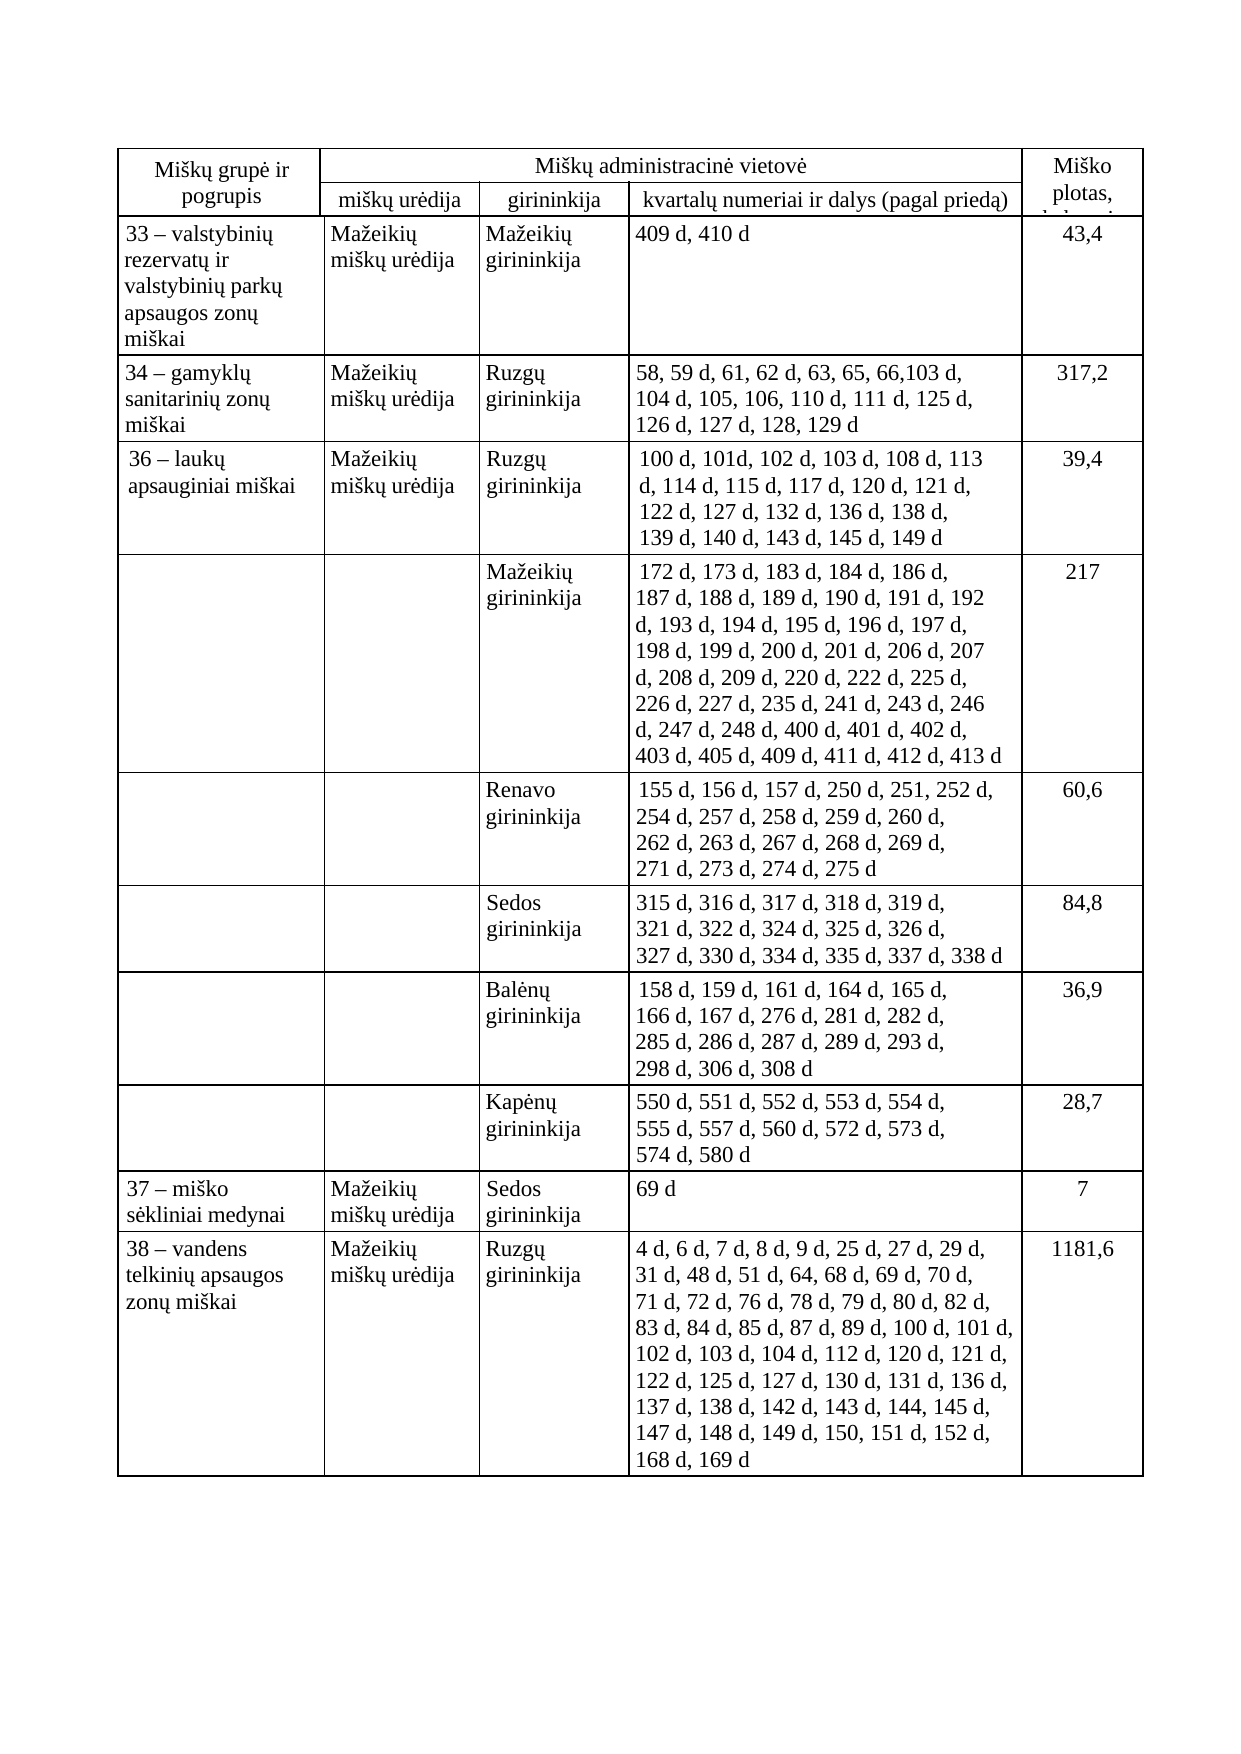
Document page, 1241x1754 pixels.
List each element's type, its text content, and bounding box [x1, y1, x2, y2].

table_cell 317,2 [1023, 356, 1142, 441]
table_cell 39,4 [1023, 442, 1142, 554]
table_cell kvartalų numeriai ir dalys (pagal priedą) [630, 183, 1021, 215]
table_cell Sedos girininkija [480, 886, 628, 971]
table_cell Mažeikių miškų urėdija [325, 217, 479, 354]
table_cell Sedos girininkija [480, 1172, 628, 1231]
table_cell Balėnų girininkija [480, 973, 628, 1084]
table_cell Renavo girininkija [480, 773, 628, 885]
table_header Miškų grupė ir pogrupis [119, 149, 319, 215]
table_cell 43,4 [1023, 217, 1142, 354]
table_cell 155 d, 156 d, 157 d, 250 d, 251, 252 d, 254 d, 257 d, 258 d, 259 d, 260 d, 262 d, 263 d, 267 d, 268 d, 269 d, 271 d, 273 d, 274 d, 275 d [630, 773, 1021, 885]
table_cell [119, 973, 324, 1084]
table_cell 217 [1023, 555, 1142, 772]
table_cell Mažeikių miškų urėdija [325, 1172, 479, 1231]
table_cell Kapėnų girininkija [480, 1086, 628, 1170]
table_cell Mažeikių girininkija [480, 555, 628, 772]
table_header Miškų administracinė vietovė [321, 149, 1021, 181]
table_cell Mažeikių miškų urėdija [325, 1232, 479, 1475]
table_cell 58, 59 d, 61, 62 d, 63, 65, 66,103 d, 104 d, 105, 106, 110 d, 111 d, 125 d, 126 d, 127 d, 128, 129 d [630, 356, 1021, 441]
table_cell [325, 973, 479, 1084]
table_cell Ruzgų girininkija [480, 442, 628, 554]
table_header Miško plotas, hektarais [1023, 149, 1142, 215]
table_cell Mažeikių miškų urėdija [325, 442, 479, 554]
table_cell 172 d, 173 d, 183 d, 184 d, 186 d, 187 d, 188 d, 189 d, 190 d, 191 d, 192 d, 193 d, 194 d, 195 d, 196 d, 197 d, 198 d, 199 d, 200 d, 201 d, 206 d, 207 d, 208 d, 209 d, 220 d, 222 d, 225 d, 226 d, 227 d, 235 d, 241 d, 243 d, 246 d, 247 d, 248 d, 400 d, 401 d, 402 d, 403 d, 405 d, 409 d, 411 d, 412 d, 413 d [630, 555, 1021, 772]
table_cell 36 – laukų apsauginiai miškai [119, 442, 324, 554]
table_cell 158 d, 159 d, 161 d, 164 d, 165 d, 166 d, 167 d, 276 d, 281 d, 282 d, 285 d, 286 d, 287 d, 289 d, 293 d, 298 d, 306 d, 308 d [630, 973, 1021, 1084]
table_cell 36,9 [1023, 973, 1142, 1084]
table_cell [119, 773, 324, 885]
table_cell 37 – miško sėkliniai medynai [119, 1172, 324, 1231]
table_cell 100 d, 101d, 102 d, 103 d, 108 d, 113 d, 114 d, 115 d, 117 d, 120 d, 121 d, 122 d, 127 d, 132 d, 136 d, 138 d, 139 d, 140 d, 143 d, 145 d, 149 d [630, 442, 1021, 554]
table_cell Mažeikių girininkija [480, 217, 628, 354]
table_cell Mažeikių miškų urėdija [325, 356, 479, 441]
table_cell [325, 886, 479, 971]
table_cell 38 – vandens telkinių apsaugos zonų miškai [119, 1232, 324, 1475]
table_cell [325, 555, 479, 772]
table_cell 550 d, 551 d, 552 d, 553 d, 554 d, 555 d, 557 d, 560 d, 572 d, 573 d, 574 d, 580 d [630, 1086, 1021, 1170]
table_cell miškų urėdija [321, 183, 479, 215]
table_cell [119, 555, 324, 772]
table_cell Ruzgų girininkija [480, 356, 628, 441]
table_cell Ruzgų girininkija [480, 1232, 628, 1475]
table_cell 34 – gamyklų sanitarinių zonų miškai [119, 356, 324, 441]
table_cell 60,6 [1023, 773, 1142, 885]
table_cell [325, 773, 479, 885]
table_cell [325, 1086, 479, 1170]
table_cell [119, 886, 324, 971]
table_cell 315 d, 316 d, 317 d, 318 d, 319 d, 321 d, 322 d, 324 d, 325 d, 326 d, 327 d, 330 d, 334 d, 335 d, 337 d, 338 d [630, 886, 1021, 971]
table_cell 84,8 [1023, 886, 1142, 971]
table_cell 69 d [630, 1172, 1021, 1231]
table_cell 33 – valstybinių rezervatų ir valstybinių parkų apsaugos zonų miškai [119, 217, 324, 354]
table_cell 4 d, 6 d, 7 d, 8 d, 9 d, 25 d, 27 d, 29 d, 31 d, 48 d, 51 d, 64, 68 d, 69 d, 70 d, 71 d, 72 d, 76 d, 78 d, 79 d, 80 d, 82 d, 83 d, 84 d, 85 d, 87 d, 89 d, 100 d, 101 d, 102 d, 103 d, 104 d, 112 d, 120 d, 121 d, 122 d, 125 d, 127 d, 130 d, 131 d, 136 d, 137 d, 138 d, 142 d, 143 d, 144, 145 d, 147 d, 148 d, 149 d, 150, 151 d, 152 d, 168 d, 169 d [630, 1232, 1021, 1475]
table_cell [119, 1086, 324, 1170]
table_cell 28,7 [1023, 1086, 1142, 1170]
table_cell 409 d, 410 d [630, 217, 1021, 354]
table_cell 7 [1023, 1172, 1142, 1231]
table_cell 1181,6 [1023, 1232, 1142, 1475]
table_cell girininkija [480, 183, 628, 215]
